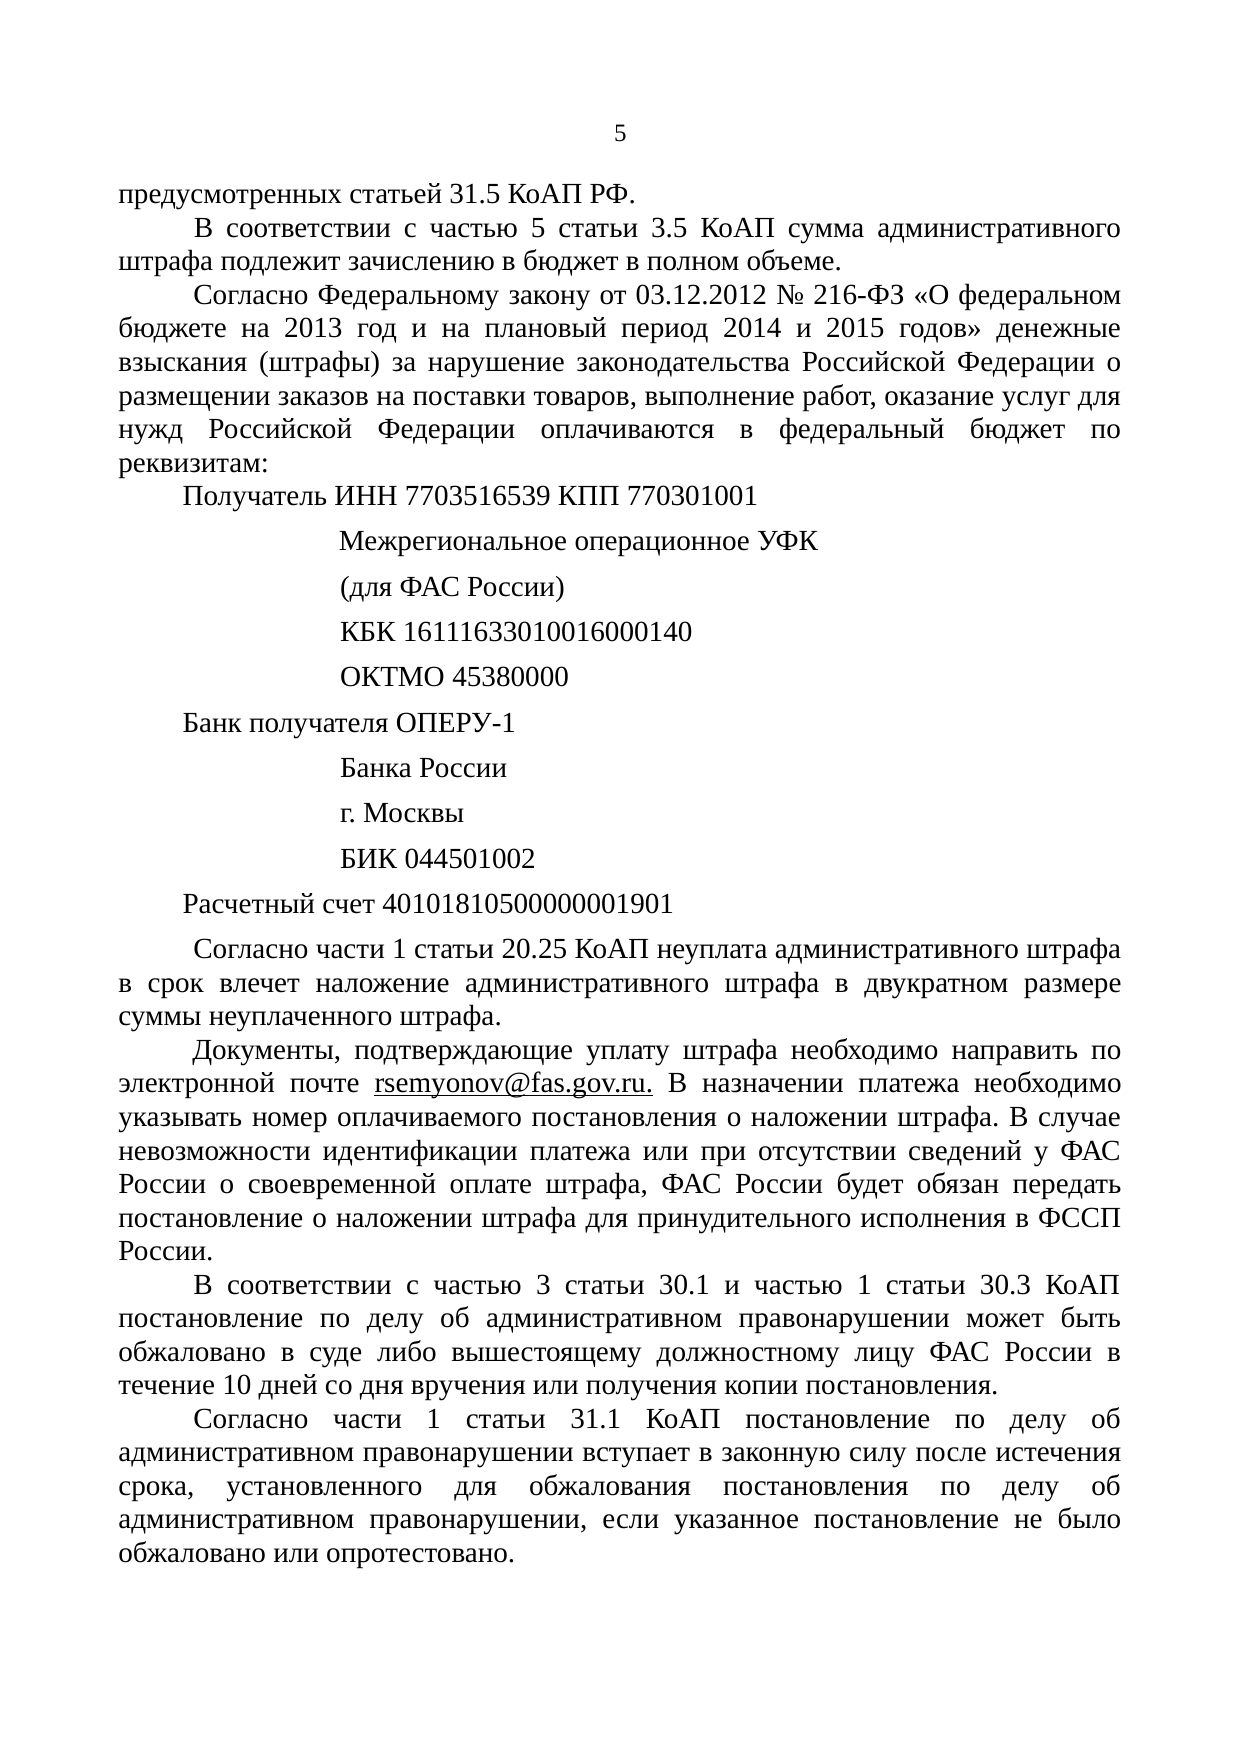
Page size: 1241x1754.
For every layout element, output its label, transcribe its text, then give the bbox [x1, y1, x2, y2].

text Банка России [118, 750, 1122, 784]
text Межрегиональное операционное УФК [118, 523, 1122, 557]
text КБК 16111633010016000140 [118, 614, 1122, 648]
text Расчетный счет 40101810500000001901 [118, 886, 1122, 919]
text Согласно части 1 статьи 31.1 КоАП постановление по делу об административном правонарушении вступает в законную силу после истечения срока, установленного для обжалования постановления по делу об административном правонарушении, если указанное постановление не было обжаловано или опротестовано. [118, 1401, 1122, 1569]
text предусмотренных статьей 31.5 КоАП РФ. [118, 176, 1122, 210]
text Документы, подтверждающие уплату штрафа необходимо направить по электронной почте rsemyonov@fas.gov.ru. В назначении платежа необходимо указывать номер оплачиваемого постановления о наложении штрафа. В случае невозможности идентификации платежа или при отсутствии сведений у ФАС России о своевременной оплате штрафа, ФАС России будет обязан передать постановление о наложении штрафа для принудительного исполнения в ФССП России. [118, 1032, 1122, 1267]
text (для ФАС России) [118, 569, 1122, 602]
text ОКТМО 45380000 [118, 659, 1122, 693]
text Получатель ИНН 7703516539 КПП 770301001 [118, 478, 1122, 512]
text Согласно части 1 статьи 20.25 КоАП неуплата административного штрафа в срок влечет наложение административного штрафа в двукратном размере суммы неуплаченного штрафа. [118, 931, 1122, 1032]
text Банк получателя ОПЕРУ-1 [118, 705, 1122, 738]
text В соответствии с частью 3 статьи 30.1 и частью 1 статьи 30.3 КоАП постановление по делу об административном правонарушении может быть обжаловано в суде либо вышестоящему должностному лицу ФАС России в течение 10 дней со дня вручения или получения копии постановления. [118, 1267, 1122, 1401]
text БИК 044501002 [118, 841, 1122, 874]
text В соответствии с частью 5 статьи 3.5 КоАП сумма административного штрафа подлежит зачислению в бюджет в полном объеме. [118, 210, 1122, 277]
text Согласно Федеральному закону от 03.12.2012 № 216-ФЗ «О федеральном бюджете на 2013 год и на плановый период 2014 и 2015 годов» денежные взыскания (штрафы) за нарушение законодательства Российской Федерации о размещении заказов на поставки товаров, выполнение работ, оказание услуг для нужд Российской Федерации оплачиваются в федеральный бюджет по реквизитам: [118, 277, 1122, 478]
text г. Москвы [118, 795, 1122, 829]
